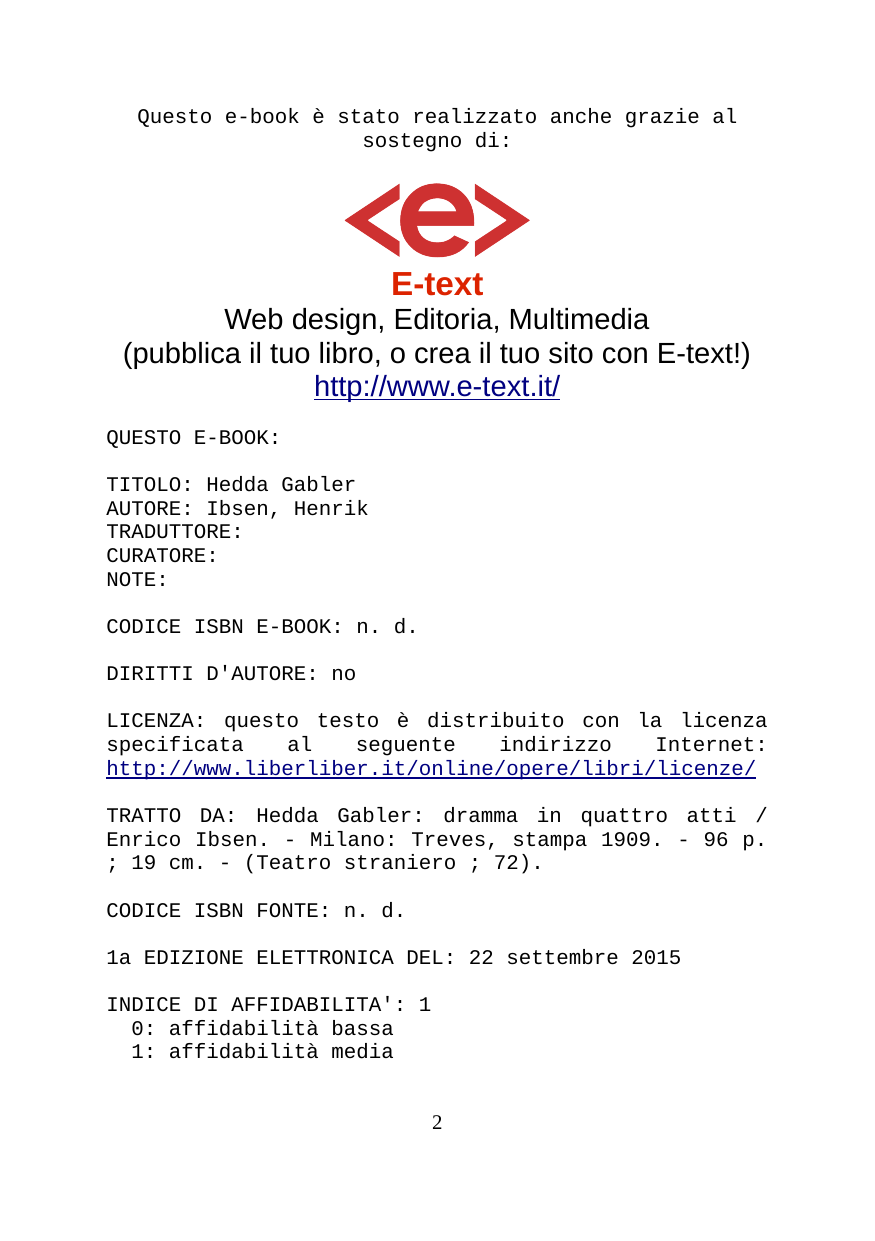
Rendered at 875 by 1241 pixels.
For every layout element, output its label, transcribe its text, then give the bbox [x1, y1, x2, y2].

text TRADUTTORE: [106, 521, 768, 545]
text http://www.e-text.it/ [106, 369, 768, 403]
text Web design, Editoria, Multimedia [106, 302, 768, 336]
text AUTORE: Ibsen, Henrik [106, 498, 768, 521]
text Questo e-book è stato realizzato anche grazie al sostegno di: [106, 106, 768, 153]
text E-text [106, 264, 768, 302]
picture [343, 183, 531, 258]
text TRATTO DA: Hedda Gabler: dramma in quattro atti / Enrico Ibsen. - Milano: Treves, stampa 1909. - 96 p. ; 19 cm. - (Teatro straniero ; 72). [106, 805, 768, 876]
text LICENZA: questo testo è distribuito con la licenza specificata al seguente indirizzo Internet: http://www.liberliber.it/online/opere/libri/licenze/ [106, 710, 768, 781]
text CODICE ISBN E-BOOK: n. d. [106, 616, 768, 639]
text CODICE ISBN FONTE: n. d. [106, 899, 768, 923]
text 1a EDIZIONE ELETTRONICA DEL: 22 settembre 2015 [106, 947, 768, 971]
text 0: affidabilità bassa [106, 1018, 768, 1041]
text TITOLO: Hedda Gabler [106, 474, 768, 498]
text INDICE DI AFFIDABILITA': 1 [106, 994, 768, 1018]
text DIRITTI D'AUTORE: no [106, 663, 768, 687]
text CURATORE: [106, 545, 768, 568]
text QUESTO E-BOOK: [106, 427, 768, 450]
text NOTE: [106, 568, 768, 592]
text 1: affidabilità media [106, 1041, 768, 1065]
text (pubblica il tuo libro, o crea il tuo sito con E-text!) [106, 336, 768, 369]
